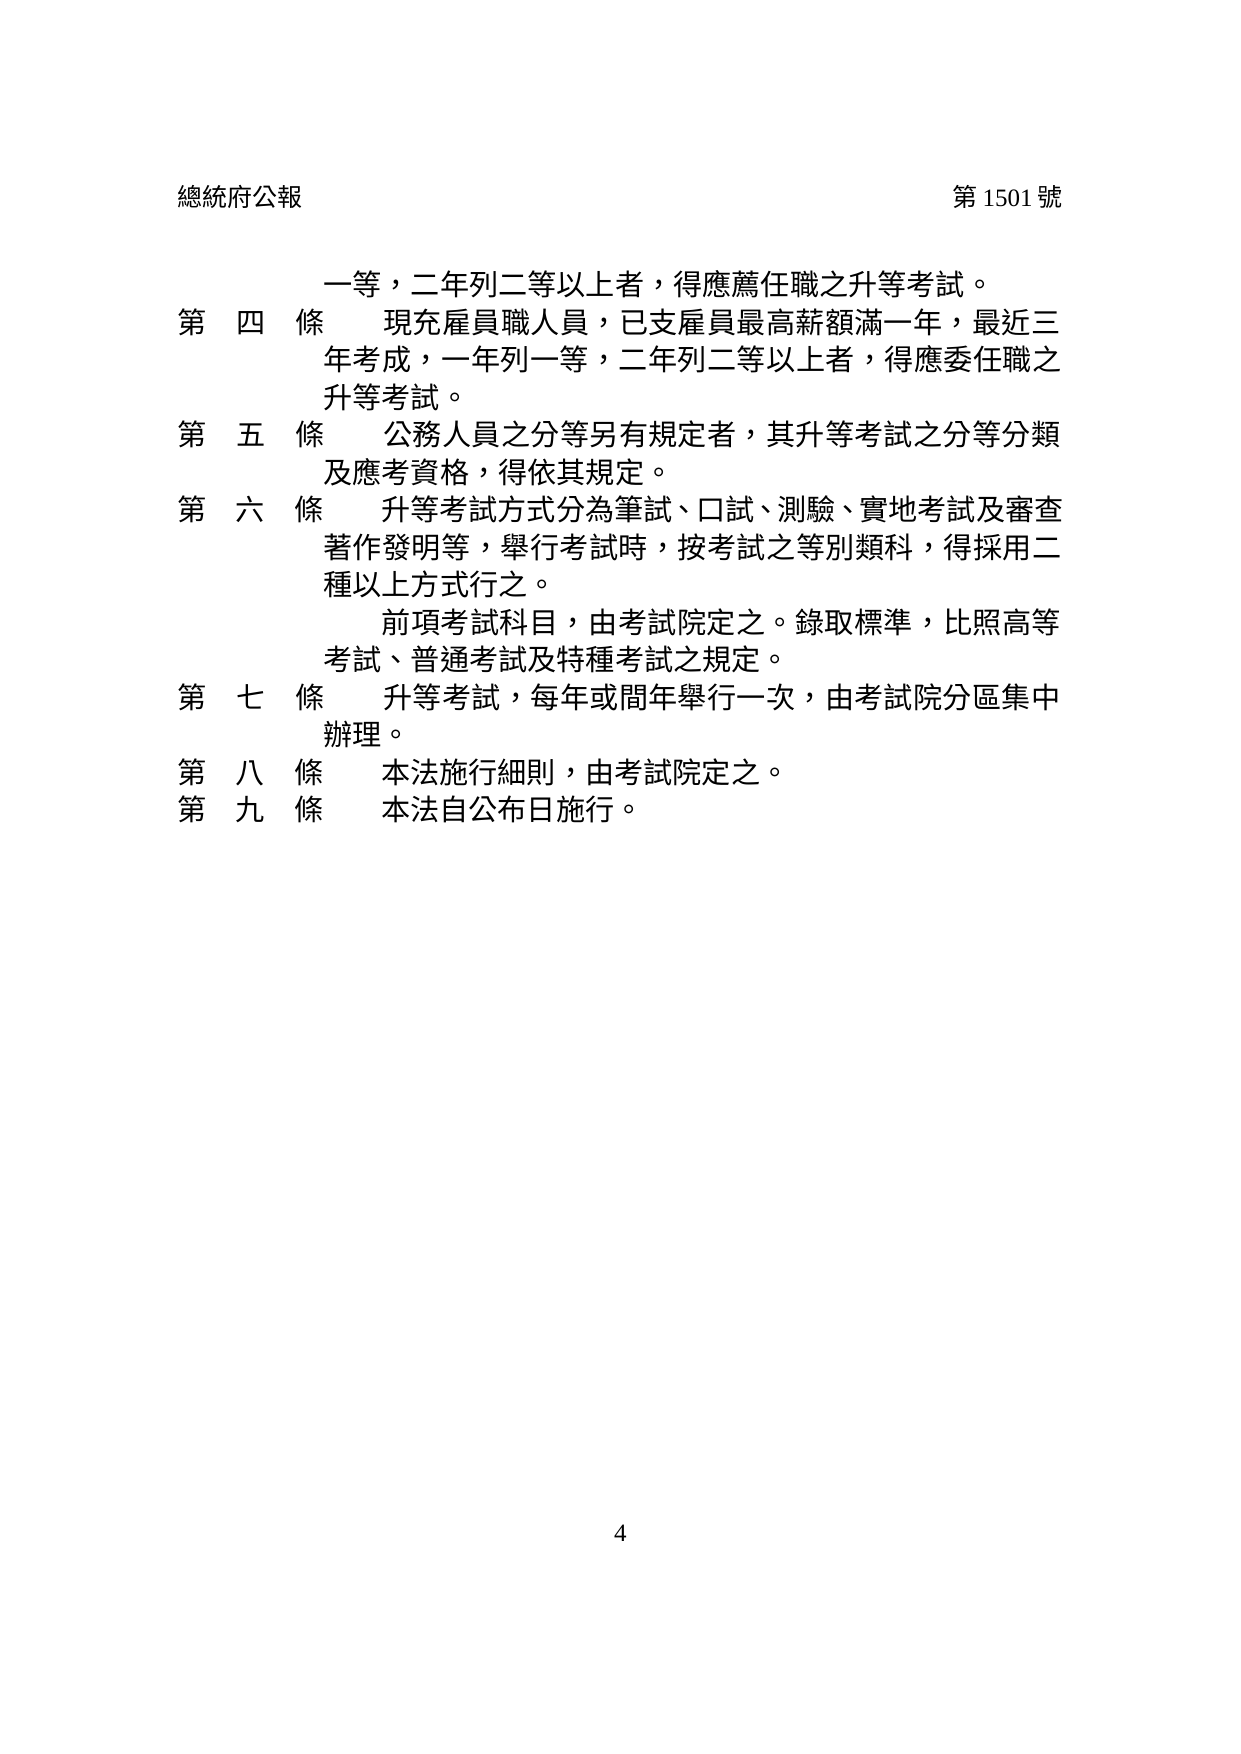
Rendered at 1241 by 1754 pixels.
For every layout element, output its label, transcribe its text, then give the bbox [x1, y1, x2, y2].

text 第 六 條 升等考試方式分為筆試、口試、測驗、實地考試及審查著作發明等，舉行考試時，按考試之等別類科，得採用二種以上方式行之。 [177, 491, 1063, 603]
text 前項考試科目，由考試院定之。錄取標準，比照高等考試、普通考試及特種考試之規定。 [323, 603, 1063, 678]
text 第 八 條 本法施行細則，由考試院定之。 [177, 753, 1063, 791]
text 第 七 條 升等考試，每年或間年舉行一次，由考試院分區集中辦理。 [177, 678, 1063, 753]
text 第 三 條 現任委任職或具有法定任用資格之相當於委任職人員，達到委任職最高級滿一年，最近三年考績或考成，一年列一等，二年列二等以上者，得應薦任職之升等考試。 [177, 266, 1063, 303]
text 第 五 條 公務人員之分等另有規定者，其升等考試之分等分類及應考資格，得依其規定。 [177, 416, 1063, 491]
text 第 九 條 本法自公布日施行。 [177, 791, 1063, 828]
text 第 四 條 現充雇員職人員，已支雇員最高薪額滿一年，最近三年考成，一年列一等，二年列二等以上者，得應委任職之升等考試。 [177, 303, 1063, 416]
